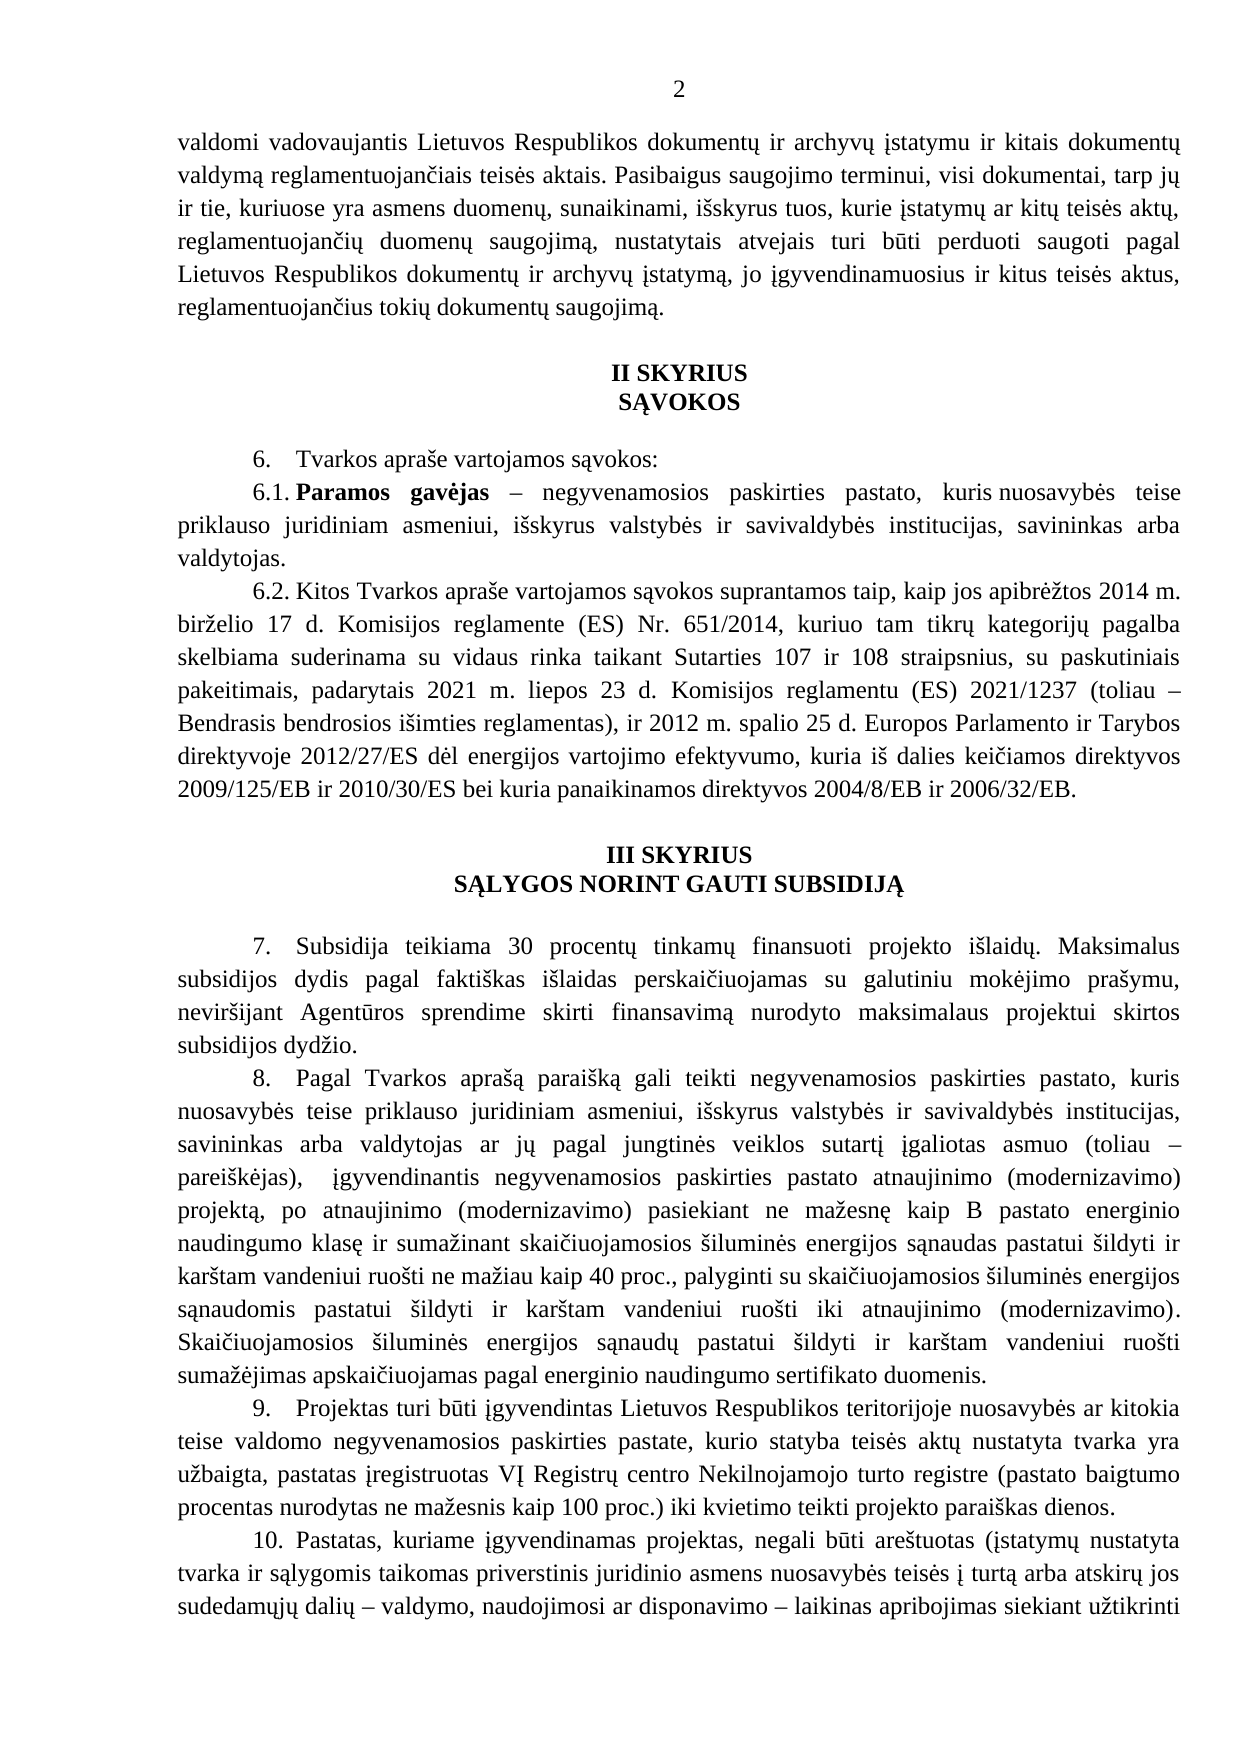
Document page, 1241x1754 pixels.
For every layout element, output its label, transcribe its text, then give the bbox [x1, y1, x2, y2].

text SĄVOKOS [177, 387, 1181, 415]
text 6.2. Kitos Tvarkos apraše vartojamos sąvokos suprantamos taip, kaip jos apibrėžtos 2014 m. birželio 17 d. Komisijos reglamente (ES) Nr. 651/2014, kuriuo tam tikrų kategorijų pagalba skelbiama suderinama su vidaus rinka taikant Sutarties 107 ir 108 straipsnius, su paskutiniais pakeitimais, padarytais 2021 m. liepos 23 d. Komisijos reglamentu (ES) 2021/1237 (toliau – Bendrasis bendrosios išimties reglamentas), ir 2012 m. spalio 25 d. Europos Parlamento ir Tarybos direktyvoje 2012/27/ES dėl energijos vartojimo efektyvumo, kuria iš dalies keičiamos direktyvos 2009/125/EB ir 2010/30/ES bei kuria panaikinamos direktyvos 2004/8/EB ir 2006/32/EB. [177, 576, 1181, 803]
text 8. Pagal Tvarkos aprašą paraišką gali teikti negyvenamosios paskirties pastato, kuris nuosavybės teise priklauso juridiniam asmeniui, išskyrus valstybės ir savivaldybės institucijas, savininkas arba valdytojas ar jų pagal jungtinės veiklos sutartį įgaliotas asmuo (toliau – pareiškėjas), įgyvendinantis negyvenamosios paskirties pastato atnaujinimo (modernizavimo) projektą, po atnaujinimo (modernizavimo) pasiekiant ne mažesnę kaip B pastato energinio naudingumo klasę ir sumažinant skaičiuojamosios šiluminės energijos sąnaudas pastatui šildyti ir karštam vandeniui ruošti ne mažiau kaip 40 proc., palyginti su skaičiuojamosios šiluminės energijos sąnaudomis pastatui šildyti ir karštam vandeniui ruošti iki atnaujinimo (modernizavimo). Skaičiuojamosios šiluminės energijos sąnaudų pastatui šildyti ir karštam vandeniui ruošti sumažėjimas apskaičiuojamas pagal energinio naudingumo sertifikato duomenis. [177, 1063, 1181, 1389]
text 10. Pastatas, kuriame įgyvendinamas projektas, negali būti areštuotas (įstatymų nustatyta tvarka ir sąlygomis taikomas priverstinis juridinio asmens nuosavybės teisės į turtą arba atskirų jos sudedamųjų dalių – valdymo, naudojimosi ar disponavimo – laikinas apribojimas siekiant užtikrinti [177, 1525, 1181, 1620]
text 6. Tvarkos apraše vartojamos sąvokos: [177, 444, 1181, 473]
text SĄLYGOS NORINT GAUTI SUBSIDIJĄ [177, 869, 1181, 898]
text II SKYRIUS [177, 358, 1181, 387]
text 7. Subsidija teikiama 30 procentų tinkamų finansuoti projekto išlaidų. Maksimalus subsidijos dydis pagal faktiškas išlaidas perskaičiuojamas su galutiniu mokėjimo prašymu, neviršijant Agentūros sprendime skirti finansavimą nurodyto maksimalaus projektui skirtos subsidijos dydžio. [177, 931, 1181, 1059]
text III SKYRIUS [177, 840, 1181, 869]
text 6.1. Paramos gavėjas – negyvenamosios paskirties pastato, kuris nuosavybės teise priklauso juridiniam asmeniui, išskyrus valstybės ir savivaldybės institucijas, savininkas arba valdytojas. [177, 477, 1181, 572]
text 9. Projektas turi būti įgyvendintas Lietuvos Respublikos teritorijoje nuosavybės ar kitokia teise valdomo negyvenamosios paskirties pastate, kurio statyba teisės aktų nustatyta tvarka yra užbaigta, pastatas įregistruotas VĮ Registrų centro Nekilnojamojo turto registre (pastato baigtumo procentas nurodytas ne mažesnis kaip 100 proc.) iki kvietimo teikti projekto paraiškas dienos. [177, 1393, 1181, 1521]
text valdomi vadovaujantis Lietuvos Respublikos dokumentų ir archyvų įstatymu ir kitais dokumentų valdymą reglamentuojančiais teisės aktais. Pasibaigus saugojimo terminui, visi dokumentai, tarp jų ir tie, kuriuose yra asmens duomenų, sunaikinami, išskyrus tuos, kurie įstatymų ar kitų teisės aktų, reglamentuojančių duomenų saugojimą, nustatytais atvejais turi būti perduoti saugoti pagal Lietuvos Respublikos dokumentų ir archyvų įstatymą, jo įgyvendinamuosius ir kitus teisės aktus, reglamentuojančius tokių dokumentų saugojimą. [177, 127, 1181, 321]
